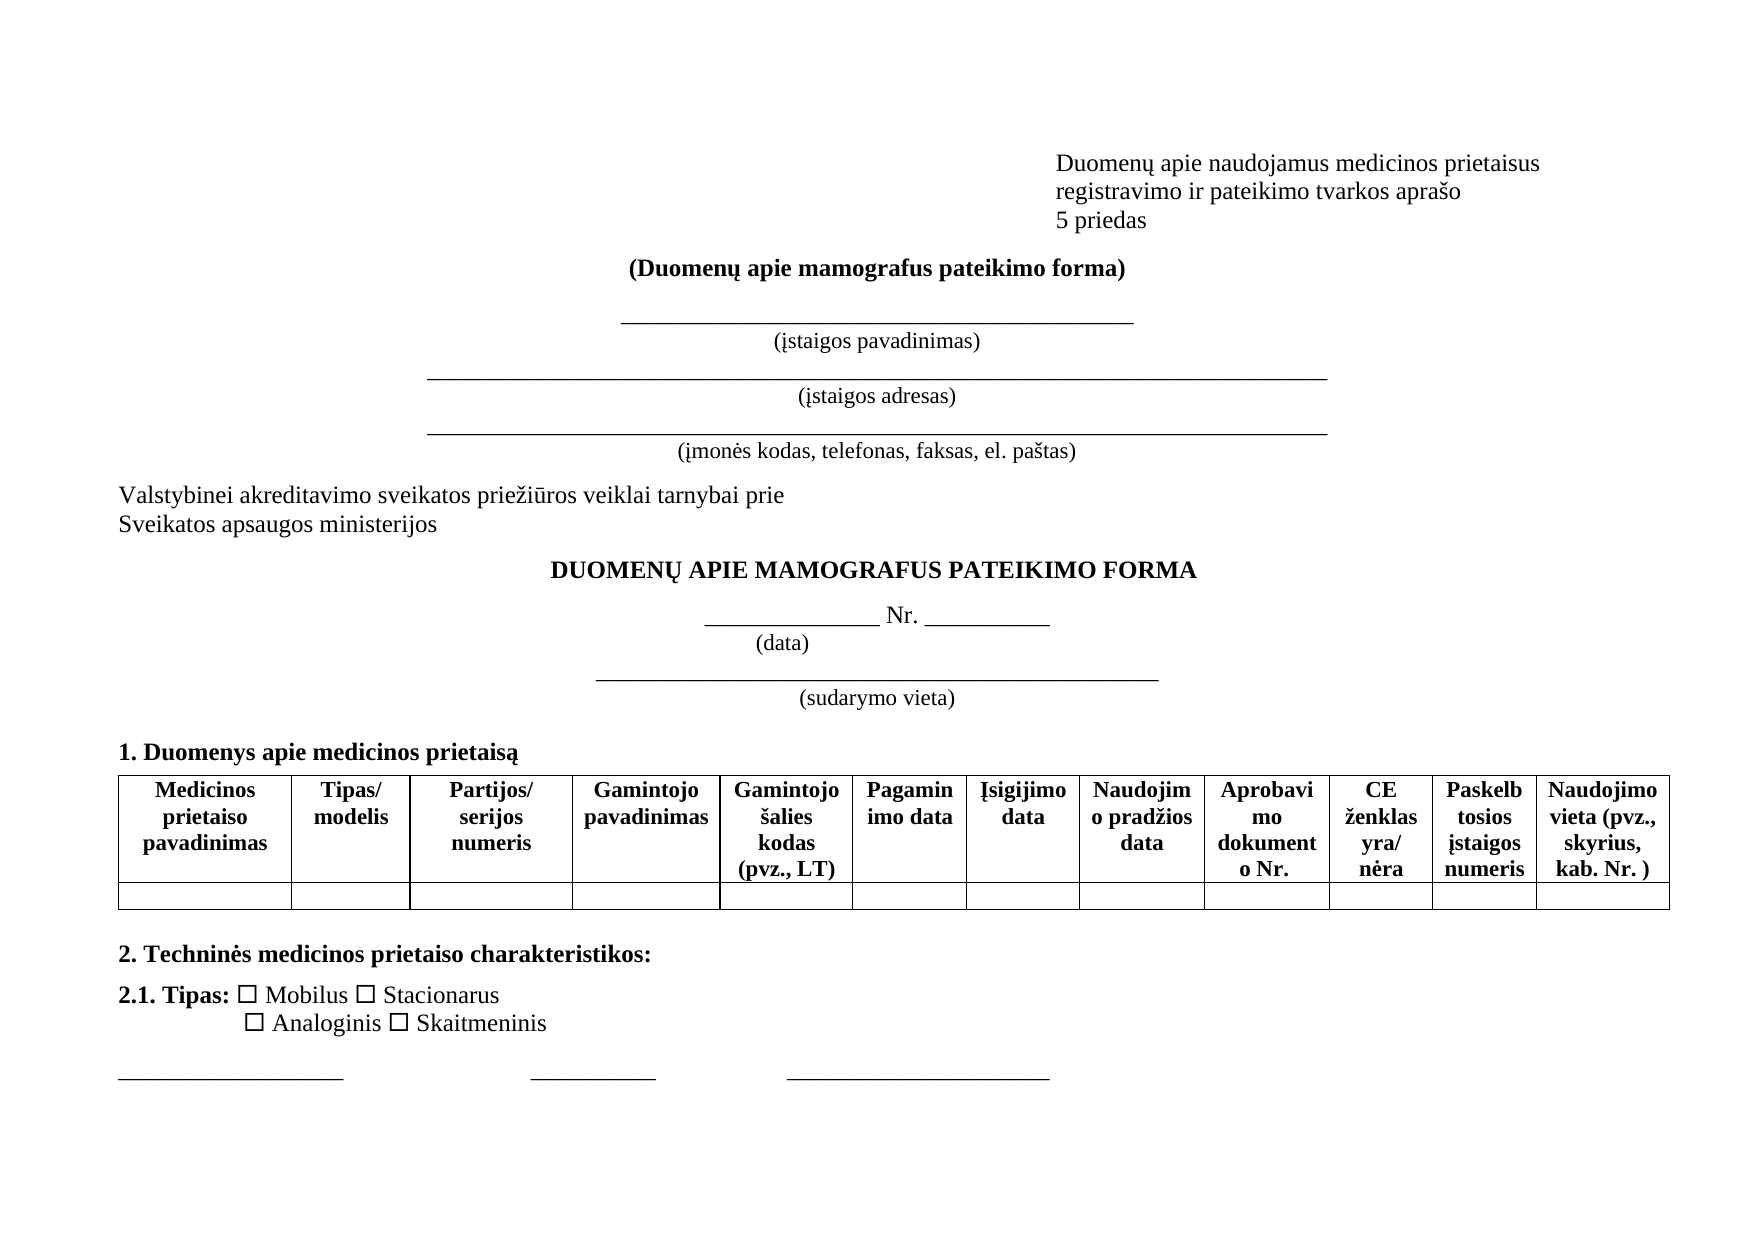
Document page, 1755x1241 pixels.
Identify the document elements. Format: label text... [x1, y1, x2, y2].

text __________________ __________ _____________________ [118, 1054, 1636, 1083]
table_header Gamintojo pavadinimas [573, 776, 719, 882]
text 5 priedas [1056, 205, 1636, 234]
text (įstaigos pavadinimas) [118, 327, 1636, 354]
table_cell [721, 883, 852, 909]
table_header Medicinos prietaiso pavadinimas [119, 776, 291, 882]
text (data) [756, 629, 1636, 656]
table_cell [1205, 883, 1329, 909]
text ______________ Nr. __________ [118, 600, 1636, 629]
text (įstaigos adresas) [118, 382, 1636, 409]
text Sveikatos apsaugos ministerijos [118, 509, 1636, 538]
table_header Įsigijimo data [967, 776, 1079, 882]
text 2. Techninės medicinos prietaiso charakteristikos: [118, 939, 1636, 968]
text Valstybinei akreditavimo sveikatos priežiūros veiklai tarnybai prie [118, 481, 1636, 509]
text ________________________________________________________________________ [118, 409, 1636, 437]
table_header Gamintojo šalies kodas (pvz., LT) [721, 776, 852, 882]
text Duomenų apie naudojamus medicinos prietaisus registravimo ir pateikimo tvarkos aprašo [1056, 148, 1636, 205]
text (Duomenų apie mamografus pateikimo forma) [118, 253, 1636, 282]
table_header Naudojimo pradžios data [1080, 776, 1204, 882]
text 2.1. Tipas: [] Mobilus [] Stacionarus [118, 980, 1636, 1008]
text 1. Duomenys apie medicinos prietaisą [118, 737, 1636, 766]
table_cell [292, 883, 409, 909]
table_cell [853, 883, 966, 909]
text ________________________________________________________________________ [118, 354, 1636, 382]
table_cell [1537, 883, 1669, 909]
text (įmonės kodas, telefonas, faksas, el. paštas) [118, 437, 1636, 464]
table_cell [1330, 883, 1432, 909]
table_cell [967, 883, 1079, 909]
table_header Partijos/ serijos numeris [411, 776, 572, 882]
text [] Analoginis [] Skaitmeninis [243, 1008, 1636, 1037]
table_header Tipas/ modelis [292, 776, 409, 882]
table_header CE ženklas yra/ nėra [1330, 776, 1432, 882]
table_header Pagaminimo data [853, 776, 966, 882]
table_header Paskelbtosios įstaigos numeris [1433, 776, 1536, 882]
table_cell [1080, 883, 1204, 909]
table_cell [119, 883, 291, 909]
table_cell [573, 883, 719, 909]
table_header Aprobavimo dokumento Nr. [1205, 776, 1329, 882]
text _________________________________________ [118, 298, 1636, 327]
table_cell [411, 883, 572, 909]
table_cell [1433, 883, 1536, 909]
text DUOMENŲ APIE MAMOGRAFUS PATEIKIMO FORMA [118, 555, 1636, 584]
text _____________________________________________ [118, 656, 1636, 684]
table_header Naudojimo vieta (pvz., skyrius, kab. Nr. ) [1537, 776, 1669, 882]
text (sudarymo vieta) [118, 684, 1636, 711]
